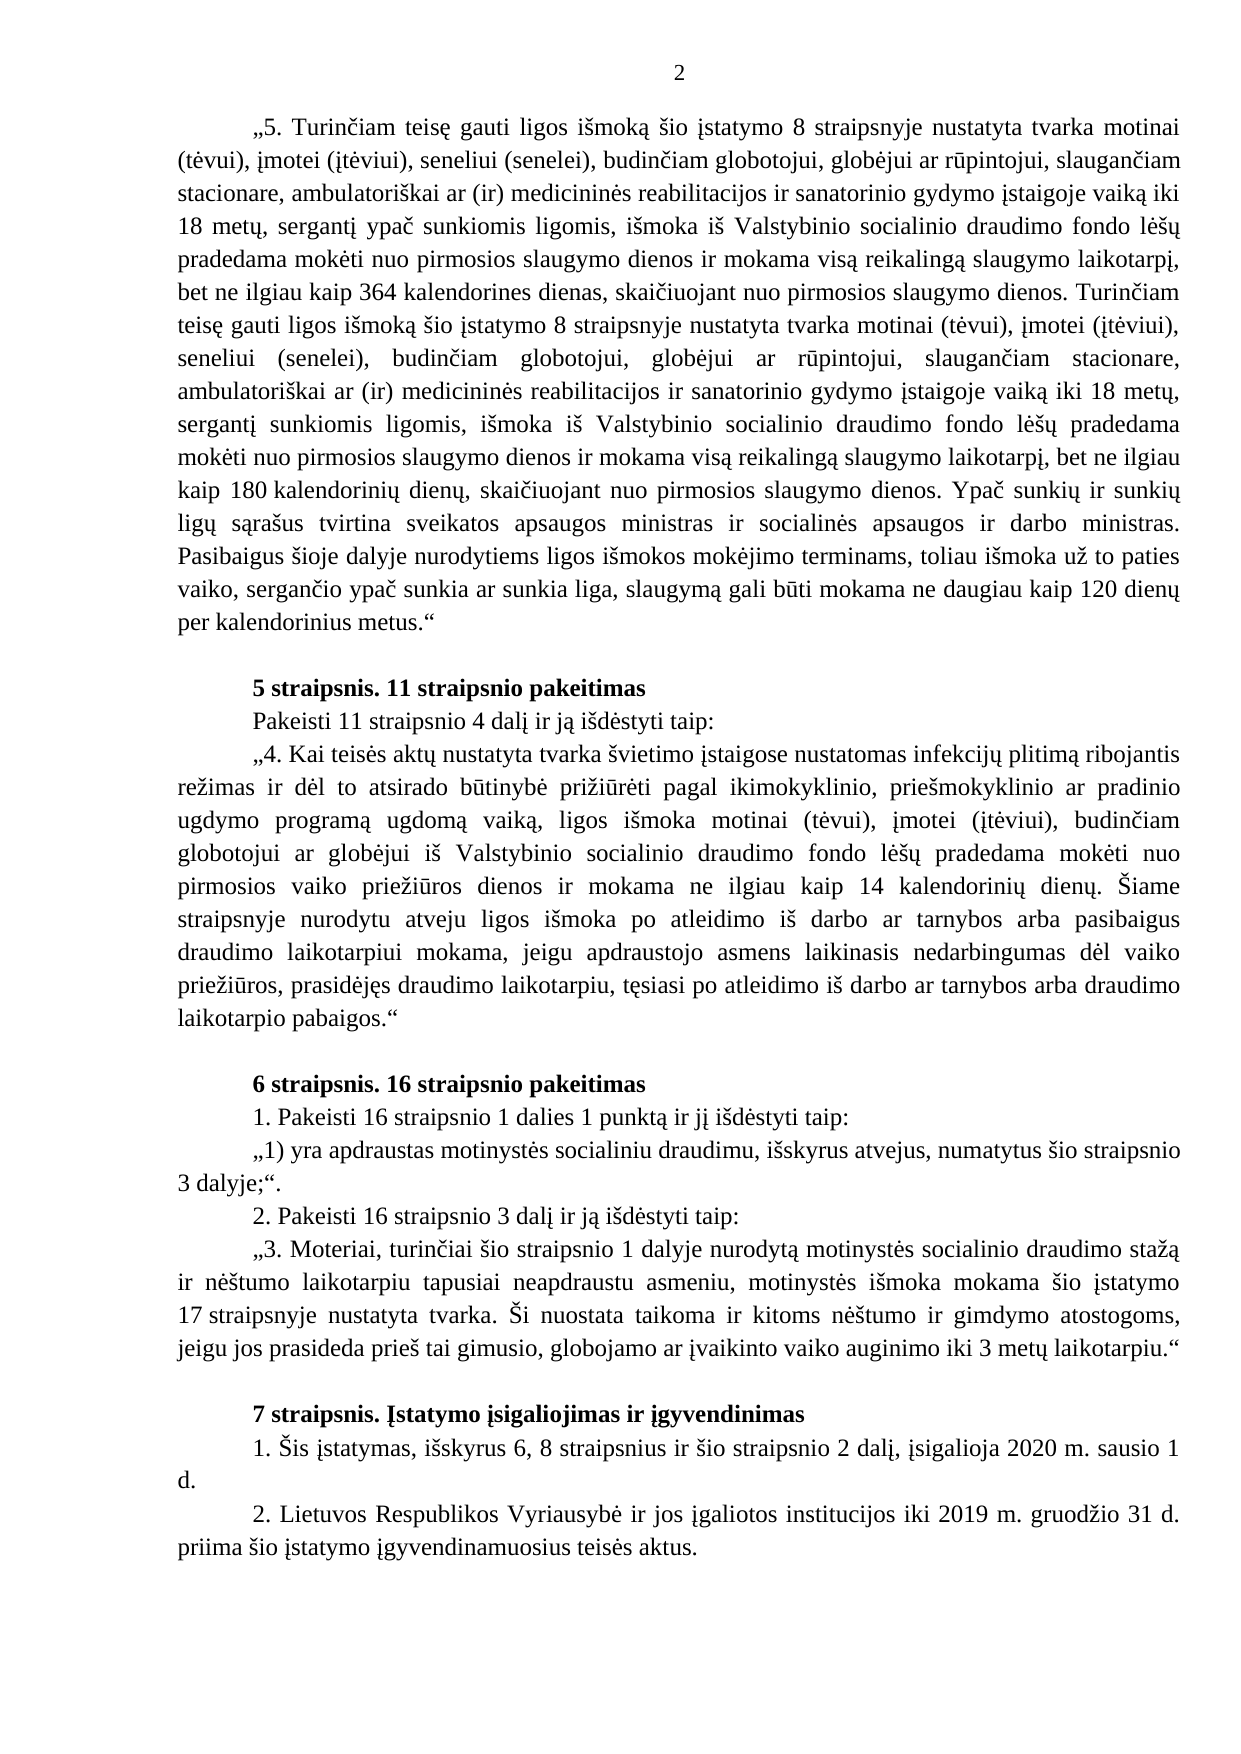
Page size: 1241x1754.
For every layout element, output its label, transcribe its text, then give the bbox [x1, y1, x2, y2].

text 6 straipsnis. 16 straipsnio pakeitimas [177, 1069, 1181, 1098]
text „4. Kai teisės aktų nustatyta tvarka švietimo įstaigose nustatomas infekcijų plitimą ribojantis režimas ir dėl to atsirado būtinybė prižiūrėti pagal ikimokyklinio, priešmokyklinio ar pradinio ugdymo programą ugdomą vaiką, ligos išmoka motinai (tėvui), įmotei (įtėviui), budinčiam globotojui ar globėjui iš Valstybinio socialinio draudimo fondo lėšų pradedama mokėti nuo pirmosios vaiko priežiūros dienos ir mokama ne ilgiau kaip 14 kalendorinių dienų. Šiame straipsnyje nurodytu atveju ligos išmoka po atleidimo iš darbo ar tarnybos arba pasibaigus draudimo laikotarpiui mokama, jeigu apdraustojo asmens laikinasis nedarbingumas dėl vaiko priežiūros, prasidėjęs draudimo laikotarpiu, tęsiasi po atleidimo iš darbo ar tarnybos arba draudimo laikotarpio pabaigos.“ [177, 739, 1181, 1032]
text 5 straipsnis. 11 straipsnio pakeitimas [177, 673, 1181, 702]
text „5. Turinčiam teisę gauti ligos išmoką šio įstatymo 8 straipsnyje nustatyta tvarka motinai (tėvui), įmotei (įtėviui), seneliui (senelei), budinčiam globotojui, globėjui ar rūpintojui, slaugančiam stacionare, ambulatoriškai ar (ir) medicininės reabilitacijos ir sanatorinio gydymo įstaigoje vaiką iki 18 metų, sergantį ypač sunkiomis ligomis, išmoka iš Valstybinio socialinio draudimo fondo lėšų pradedama mokėti nuo pirmosios slaugymo dienos ir mokama visą reikalingą slaugymo laikotarpį, bet ne ilgiau kaip 364 kalendorines dienas, skaičiuojant nuo pirmosios slaugymo dienos. Turinčiam teisę gauti ligos išmoką šio įstatymo 8 straipsnyje nustatyta tvarka motinai (tėvui), įmotei (įtėviui), seneliui (senelei), budinčiam globotojui, globėjui ar rūpintojui, slaugančiam stacionare, ambulatoriškai ar (ir) medicininės reabilitacijos ir sanatorinio gydymo įstaigoje vaiką iki 18 metų, sergantį sunkiomis ligomis, išmoka iš Valstybinio socialinio draudimo fondo lėšų pradedama mokėti nuo pirmosios slaugymo dienos ir mokama visą reikalingą slaugymo laikotarpį, bet ne ilgiau kaip 180 kalendorinių dienų, skaičiuojant nuo pirmosios slaugymo dienos. Ypač sunkių ir sunkių ligų sąrašus tvirtina sveikatos apsaugos ministras ir socialinės apsaugos ir darbo ministras. Pasibaigus šioje dalyje nurodytiems ligos išmokos mokėjimo terminams, toliau išmoka už to paties vaiko, sergančio ypač sunkia ar sunkia liga, slaugymą gali būti mokama ne daugiau kaip 120 dienų per kalendorinius metus.“ [177, 112, 1181, 636]
text 7 straipsnis. Įstatymo įsigaliojimas ir įgyvendinimas [177, 1399, 1181, 1428]
text Pakeisti 11 straipsnio 4 dalį ir ją išdėstyti taip: [177, 706, 1181, 735]
text 1. Pakeisti 16 straipsnio 1 dalies 1 punktą ir jį išdėstyti taip: [177, 1102, 1181, 1131]
text 2. Pakeisti 16 straipsnio 3 dalį ir ją išdėstyti taip: [177, 1201, 1181, 1230]
text „1) yra apdraustas motinystės socialiniu draudimu, išskyrus atvejus, numatytus šio straipsnio 3 dalyje;“. [177, 1135, 1181, 1197]
text 2. Lietuvos Respublikos Vyriausybė ir jos įgaliotos institucijos iki 2019 m. gruodžio 31 d. priima šio įstatymo įgyvendinamuosius teisės aktus. [177, 1499, 1181, 1560]
text „3. Moteriai, turinčiai šio straipsnio 1 dalyje nurodytą motinystės socialinio draudimo stažą ir nėštumo laikotarpiu tapusiai neapdraustu asmeniu, motinystės išmoka mokama šio įstatymo 17 straipsnyje nustatyta tvarka. Ši nuostata taikoma ir kitoms nėštumo ir gimdymo atostogoms, jeigu jos prasideda prieš tai gimusio, globojamo ar įvaikinto vaiko auginimo iki 3 metų laikotarpiu.“ [177, 1234, 1181, 1362]
text 1. Šis įstatymas, išskyrus 6, 8 straipsnius ir šio straipsnio 2 dalį, įsigalioja 2020 m. sausio 1 d. [177, 1433, 1181, 1494]
